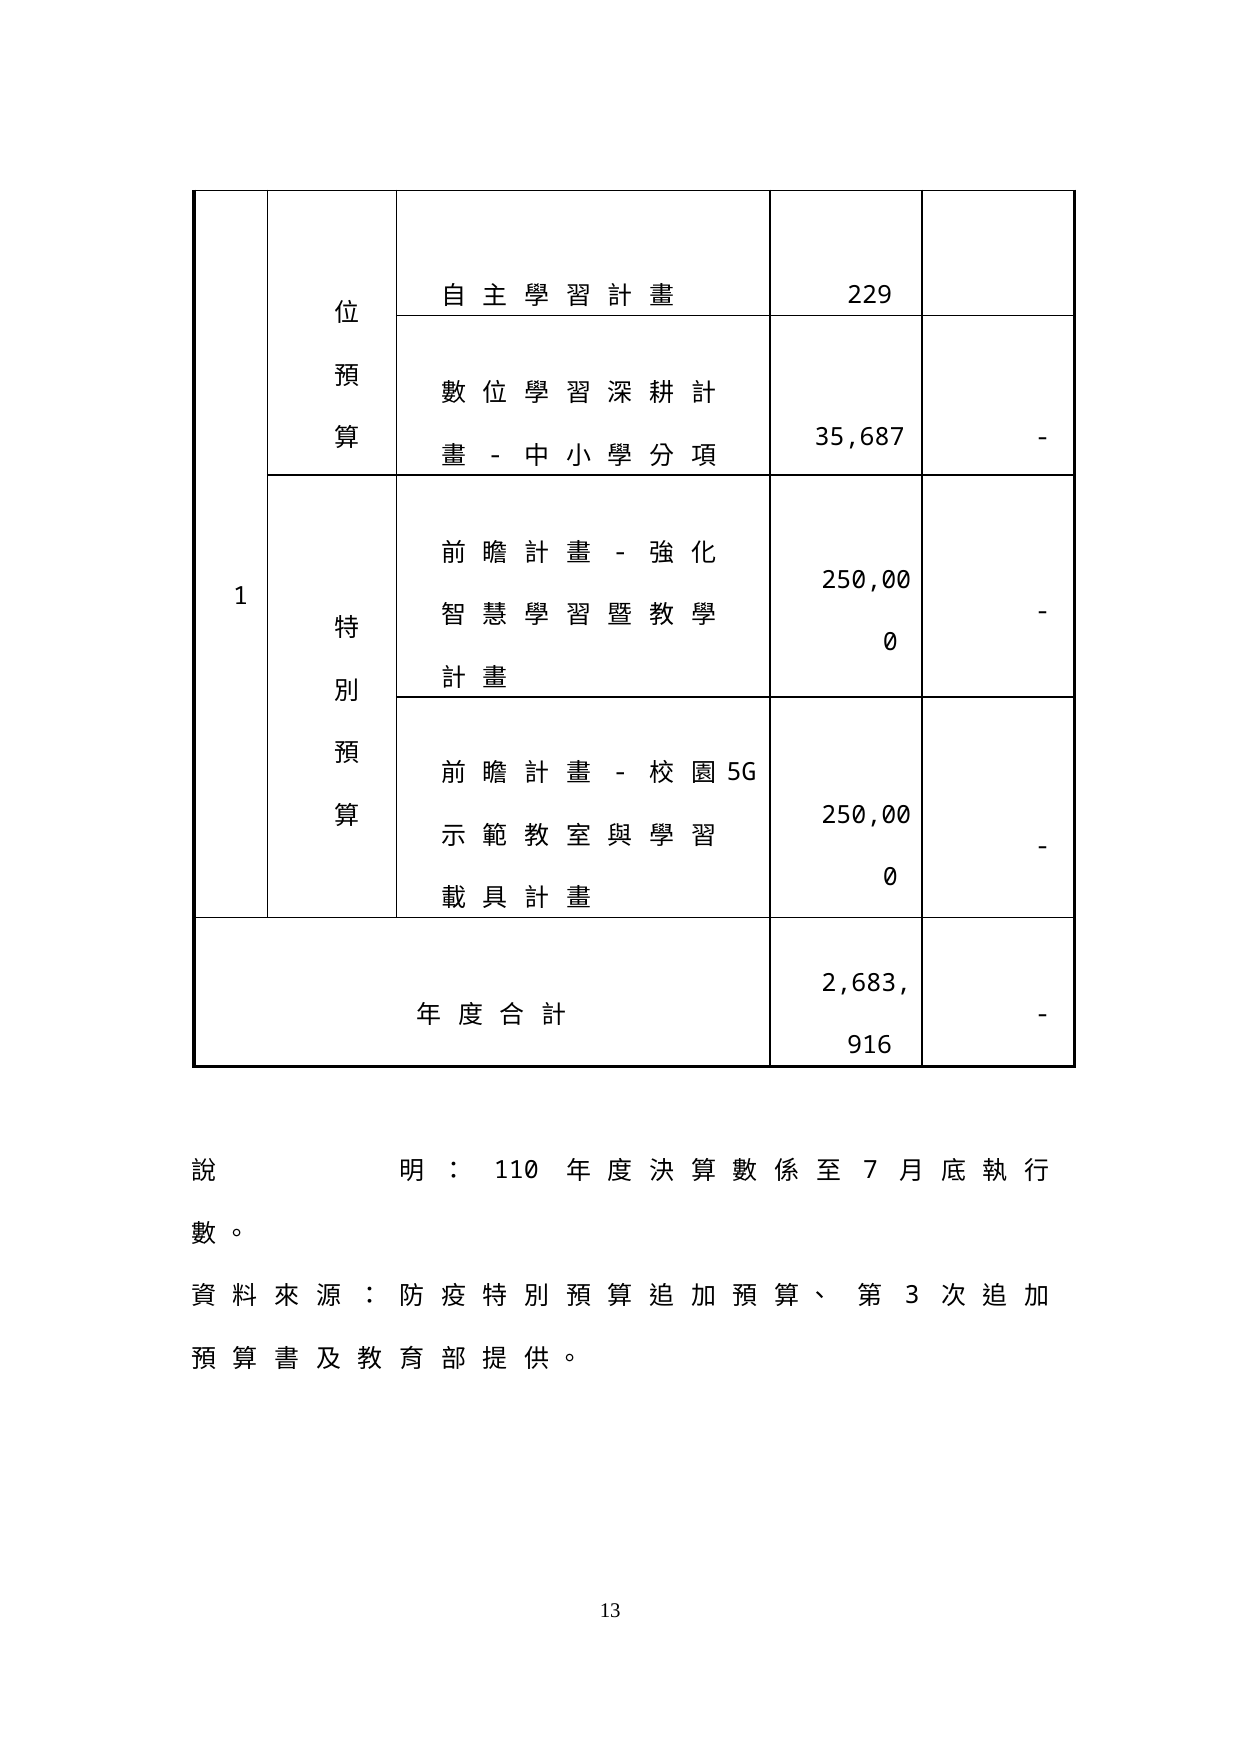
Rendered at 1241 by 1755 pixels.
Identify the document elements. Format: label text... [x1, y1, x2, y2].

table_cell - [923, 476, 1073, 696]
table_cell 前瞻計畫-校園5G示範教室與學習載具計畫 [397, 698, 769, 917]
table_cell - [923, 918, 1073, 1064]
table_cell 250,000 [771, 698, 921, 917]
table_cell 年度合計 [196, 918, 769, 1064]
table_cell - [923, 316, 1073, 474]
table_cell 35,687 [771, 316, 921, 474]
text 說 明：110年度決算數係至7月底執行數。 [183, 1127, 1058, 1252]
text 資料來源：防疫特別預算追加預算、第3次追加預算書及教育部提供。 [183, 1252, 1058, 1377]
table_cell 位預算 [268, 191, 396, 474]
table_cell 自主學習計畫 [397, 191, 769, 314]
table_cell 1 [196, 191, 267, 917]
table_cell - [923, 698, 1073, 917]
table_cell 2,683,916 [771, 918, 921, 1064]
table_cell 前瞻計畫-強化智慧學習暨教學計畫 [397, 476, 769, 696]
table_cell 229 [771, 191, 921, 314]
table_cell 數位學習深耕計畫-中小學分項 [397, 316, 769, 474]
table_cell 特別預算 [268, 476, 396, 917]
table_cell - [923, 191, 1073, 314]
table_cell 250,000 [771, 476, 921, 696]
